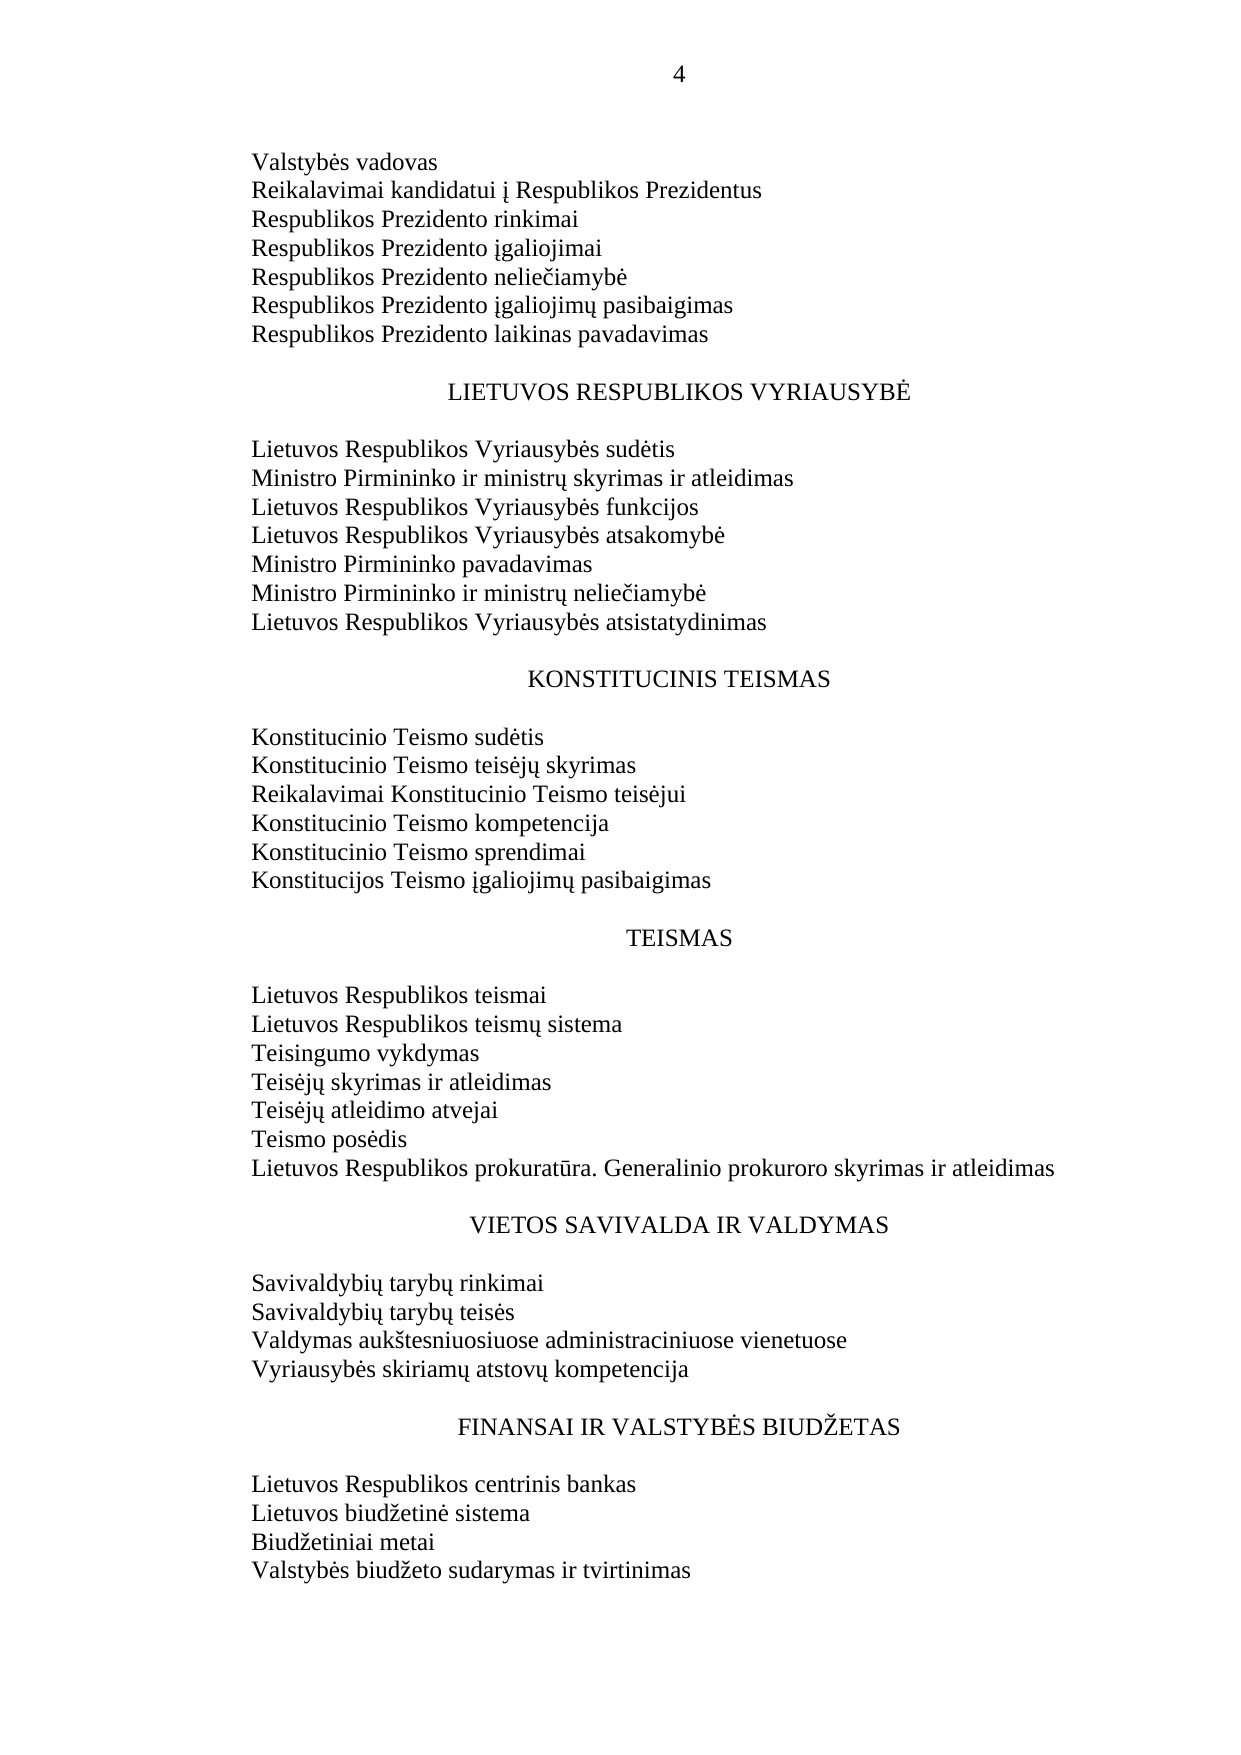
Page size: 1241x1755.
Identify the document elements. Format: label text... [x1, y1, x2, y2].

text Konstitucinio Teismo teisėjų skyrimas [177, 751, 1181, 779]
text Konstitucinio Teismo kompetencija [177, 808, 1181, 837]
text Konstitucijos Teismo įgaliojimų pasibaigimas [177, 866, 1181, 894]
text Reikalavimai Konstitucinio Teismo teisėjui [177, 779, 1181, 808]
text Valdymas aukštesniuosiuose administraciniuose vienetuose [177, 1326, 1181, 1354]
text Lietuvos biudžetinė sistema [177, 1498, 1181, 1527]
text Konstitucinio Teismo sprendimai [177, 837, 1181, 866]
text Teisėjų atleidimo atvejai [177, 1096, 1181, 1124]
text Respublikos Prezidento rinkimai [177, 204, 1181, 233]
text Respublikos Prezidento neliečiamybė [177, 262, 1181, 291]
text Teisingumo vykdymas [177, 1038, 1181, 1067]
text FINANSAI IR VALSTYBĖS BIUDŽETAS [177, 1412, 1181, 1441]
text Respublikos Prezidento įgaliojimai [177, 233, 1181, 262]
text LIETUVOS RESPUBLIKOS VYRIAUSYBĖ [177, 377, 1181, 406]
text TEISMAS [177, 923, 1181, 952]
text Ministro Pirmininko ir ministrų skyrimas ir atleidimas [177, 463, 1181, 492]
text Ministro Pirmininko ir ministrų neliečiamybė [177, 578, 1181, 607]
text Lietuvos Respublikos Vyriausybės atsistatydinimas [177, 607, 1181, 636]
text Valstybės vadovas [177, 147, 1181, 176]
text Respublikos Prezidento laikinas pavadavimas [177, 319, 1181, 348]
text Lietuvos Respublikos prokuratūra. Generalinio prokuroro skyrimas ir atleidimas [177, 1153, 1181, 1182]
text Vyriausybės skiriamų atstovų kompetencija [177, 1354, 1181, 1383]
text Lietuvos Respublikos Vyriausybės sudėtis [177, 434, 1181, 463]
text Teismo posėdis [177, 1124, 1181, 1153]
text Lietuvos Respublikos Vyriausybės atsakomybė [177, 521, 1181, 549]
text Respublikos Prezidento įgaliojimų pasibaigimas [177, 291, 1181, 319]
text Lietuvos Respublikos teismų sistema [177, 1009, 1181, 1038]
text Lietuvos Respublikos Vyriausybės funkcijos [177, 492, 1181, 521]
text KONSTITUCINIS TEISMAS [177, 664, 1181, 693]
text Savivaldybių tarybų rinkimai [177, 1268, 1181, 1297]
text Lietuvos Respublikos teismai [177, 981, 1181, 1009]
text VIETOS SAVIVALDA IR VALDYMAS [177, 1211, 1181, 1239]
text Konstitucinio Teismo sudėtis [177, 722, 1181, 751]
text Teisėjų skyrimas ir atleidimas [177, 1067, 1181, 1096]
text Biudžetiniai metai [177, 1527, 1181, 1556]
text Valstybės biudžeto sudarymas ir tvirtinimas [177, 1556, 1181, 1584]
text Ministro Pirmininko pavadavimas [177, 549, 1181, 578]
text Reikalavimai kandidatui į Respublikos Prezidentus [177, 176, 1181, 204]
text Lietuvos Respublikos centrinis bankas [177, 1469, 1181, 1498]
text Savivaldybių tarybų teisės [177, 1297, 1181, 1326]
